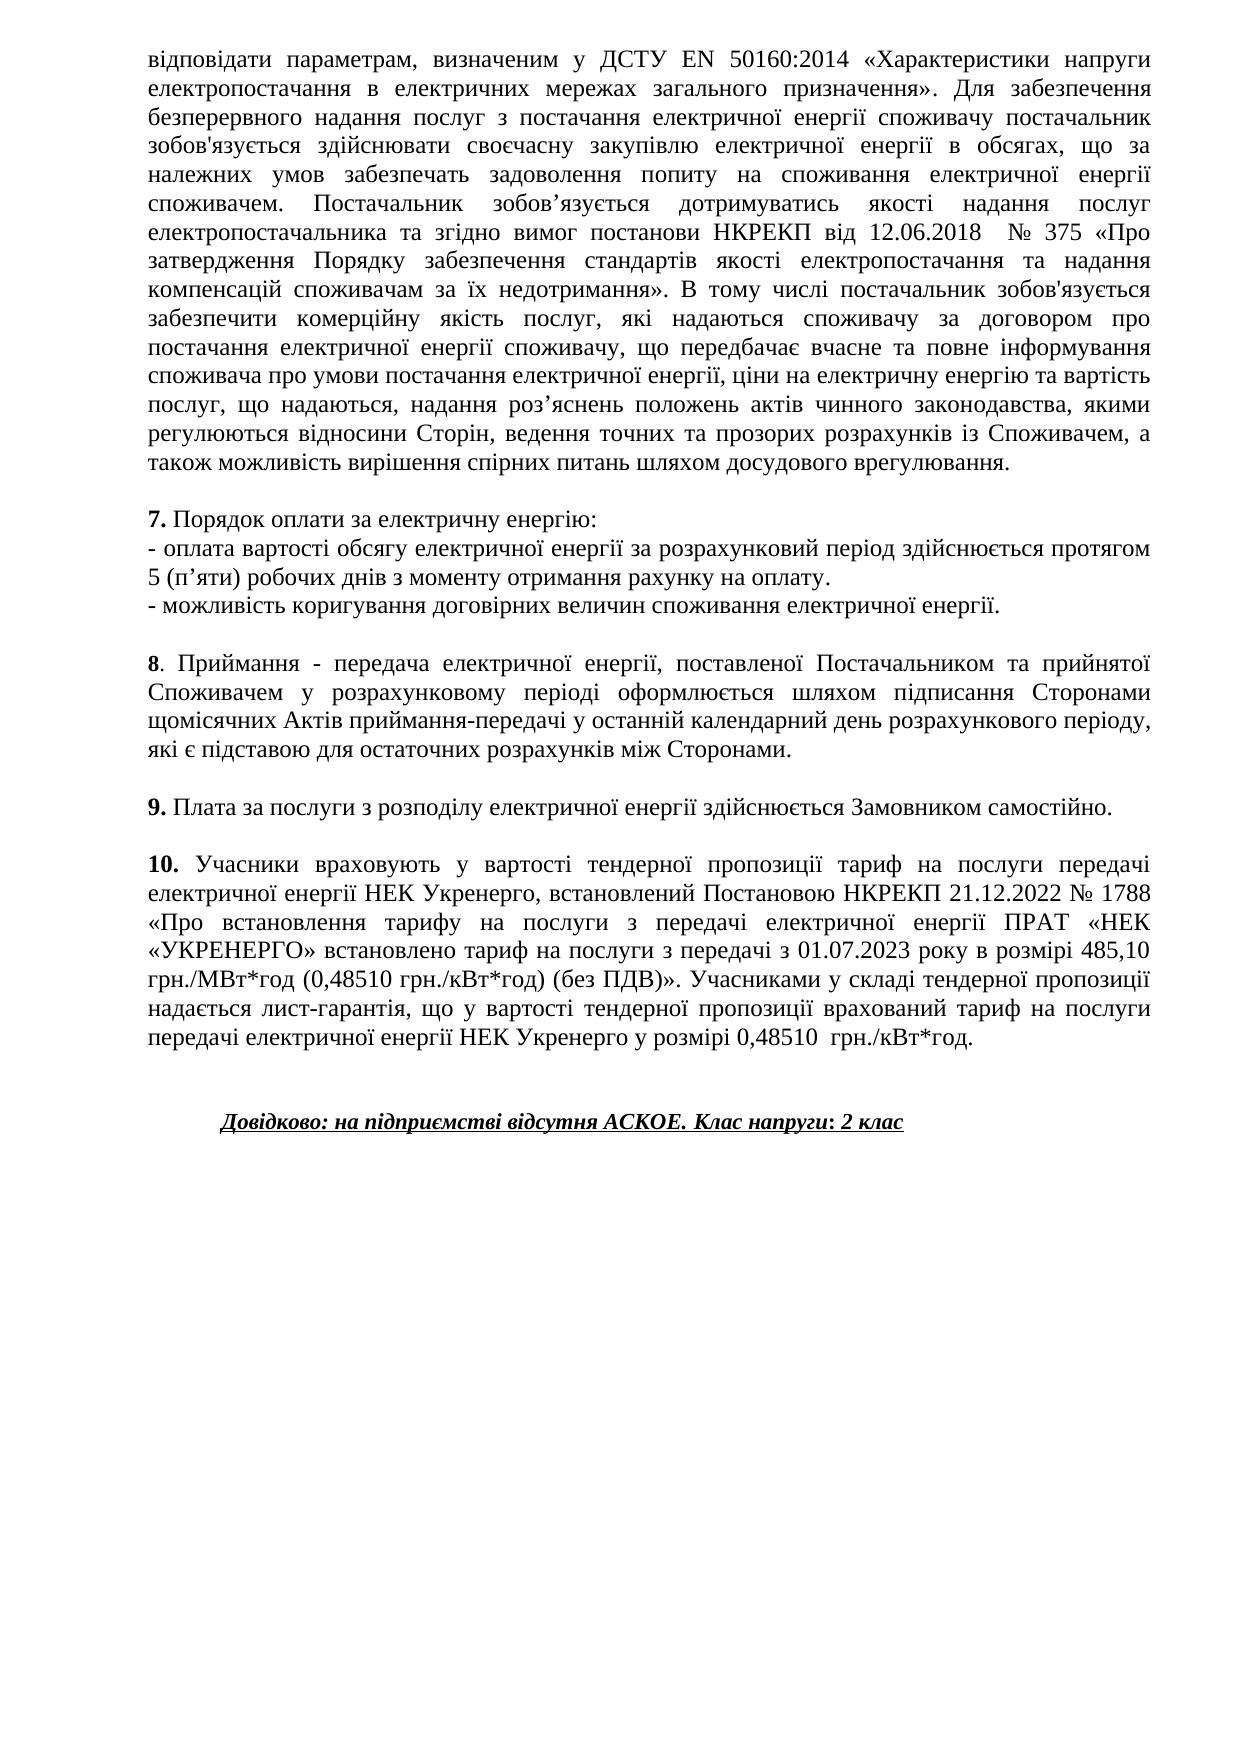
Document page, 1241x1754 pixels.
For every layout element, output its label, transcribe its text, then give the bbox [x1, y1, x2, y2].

text 10. Учасники враховують у вартості тендерної пропозиції тариф на послуги передачі електричної енергії НЕК Укренерго, встановлений Постановою НКРЕКП 21.12.2022 № 1788 «Про встановлення тарифу на послуги з передачі електричної енергії ПРАТ «НЕК «УКРЕНЕРГО» встановлено тариф на послуги з передачі з 01.07.2023 року в розмірі 485,10 грн./МВт*год (0,48510 грн./кВт*год) (без ПДВ)». Учасниками у складі тендерної пропозиції надається лист-гарантія, що у вартості тендерної пропозиції врахований тариф на послуги передачі електричної енергії НЕК Укренерго у розмірі 0,48510 грн./кВт*год. [148, 849, 1152, 1051]
text - оплата вартості обсягу електричної енергії за розрахунковий період здійснюється протягом 5 (п’яти) робочих днів з моменту отримання рахунку на оплату. [148, 533, 1152, 591]
text - можливість коригування договірних величин споживання електричної енергії. [148, 591, 1152, 619]
text 8. Приймання - передача електричної енергії, поставленої Постачальником та прийнятої Споживачем у розрахунковому періоді оформлюється шляхом підписання Сторонами щомісячних Актів приймання-передачі у останній календарний день розрахункового періоду, які є підставою для остаточних розрахунків між Сторонами. [148, 648, 1152, 763]
text 7. Порядок оплати за електричну енергію: [148, 504, 1152, 533]
text 9. Плата за послуги з розподілу електричної енергії здійснюється Замовником самостійно. [148, 792, 1152, 821]
text відповідати параметрам, визначеним у ДСТУ EN 50160:2014 «Характеристики напруги електропостачання в електричних мережах загального призначення». Для забезпечення безперервного надання послуг з постачання електричної енергії споживачу постачальник зобов'язується здійснювати своєчасну закупівлю електричної енергії в обсягах, що за належних умов забезпечать задоволення попиту на споживання електричної енергії споживачем. Постачальник зобов’язується дотримуватись якості надання послуг електропостачальника та згідно вимог постанови НКРЕКП від 12.06.2018 № 375 «Про затвердження Порядку забезпечення стандартів якості електропостачання та надання компенсацій споживачам за їх недотримання». В тому числі постачальник зобов'язується забезпечити комерційну якість послуг, які надаються споживачу за договором про постачання електричної енергії споживачу, що передбачає вчасне та повне інформування споживача про умови постачання електричної енергії, ціни на електричну енергію та вартість послуг, що надаються, надання роз’яснень положень актів чинного законодавства, якими регулюються відносини Сторін, ведення точних та прозорих розрахунків із Споживачем, а також можливість вирішення спірних питань шляхом досудового врегулювання. [148, 44, 1152, 476]
text Довідково: на підприємстві відсутня АСКОЕ. Клас напруги: 2 клас [148, 1108, 1152, 1134]
